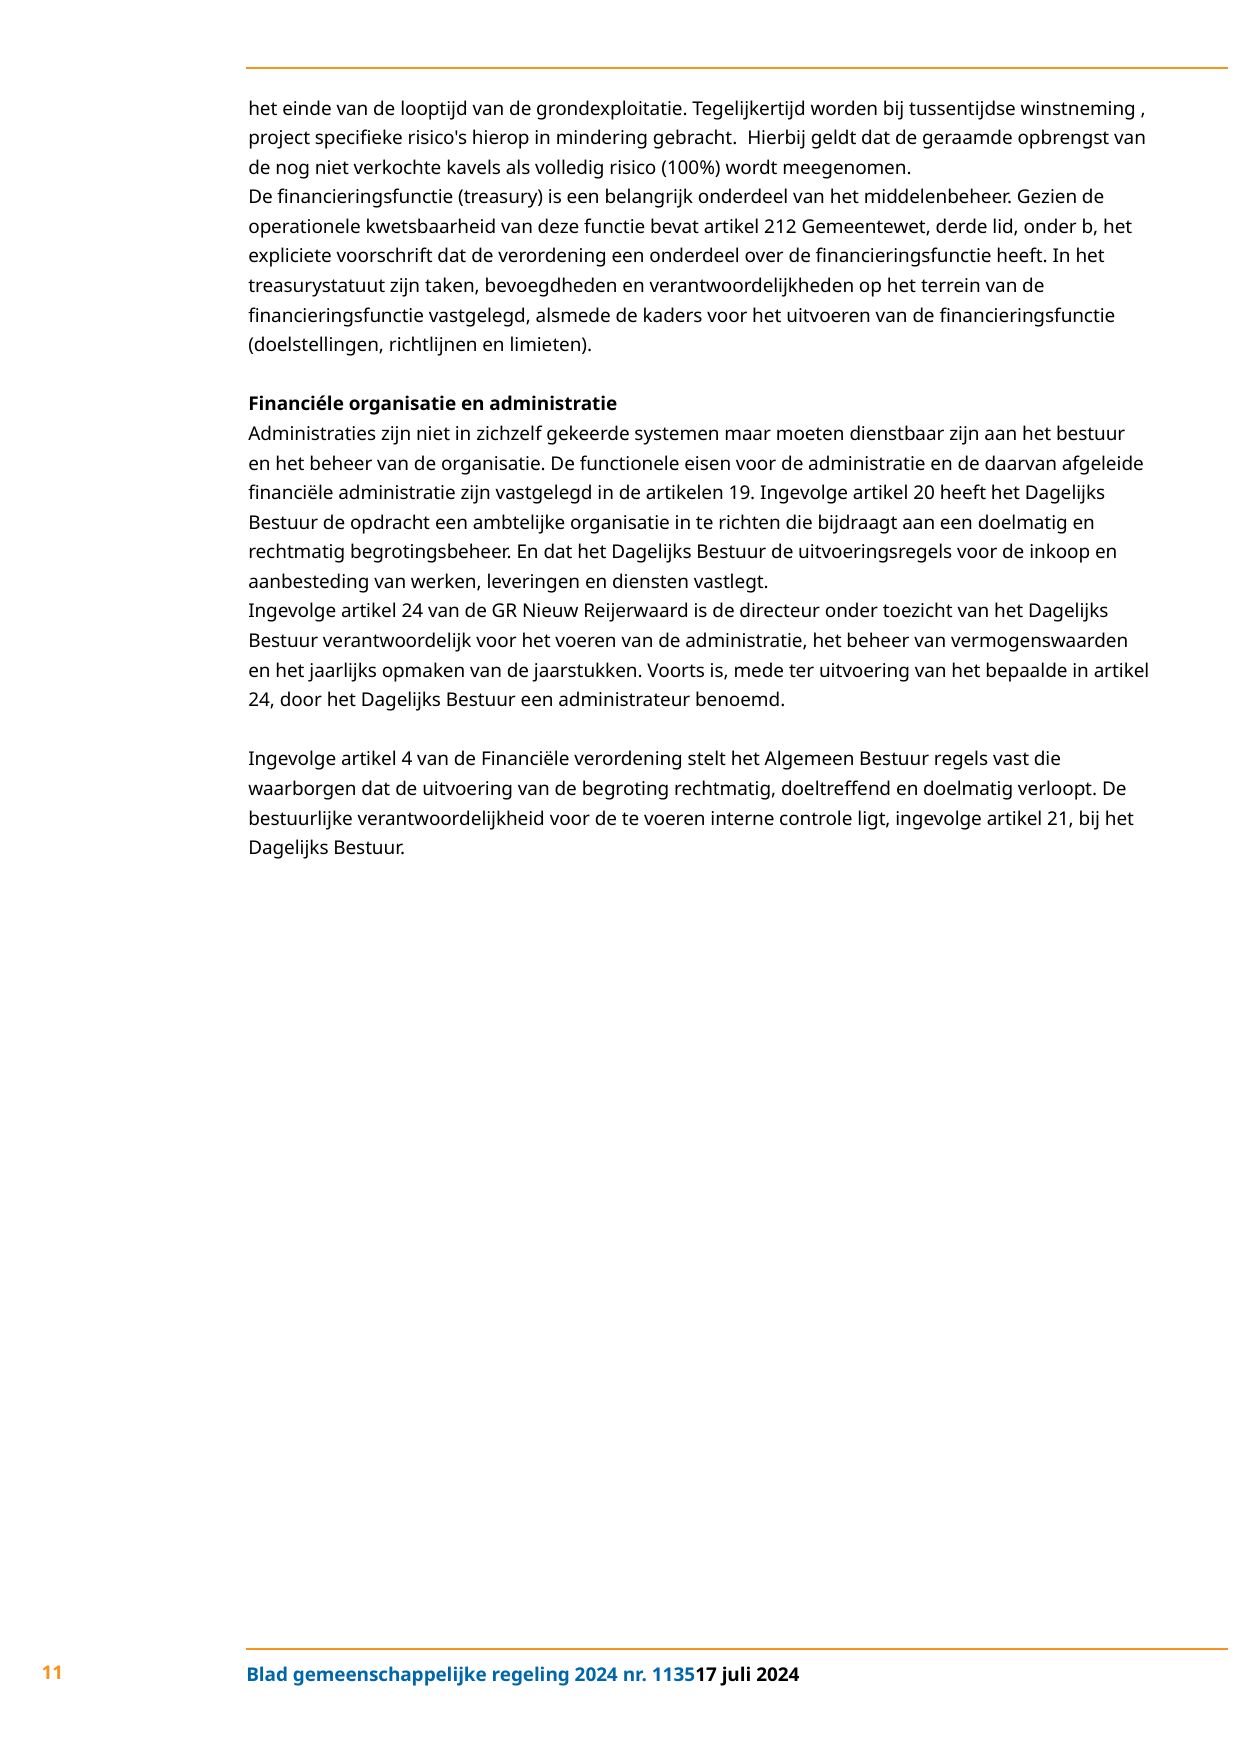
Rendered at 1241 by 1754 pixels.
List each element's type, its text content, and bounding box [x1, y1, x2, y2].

text Administraties zijn niet in zichzelf gekeerde systemen maar moeten dienstbaar zijn aan het bestuur en het beheer van de organisatie. De functionele eisen voor de administratie en de daarvan afgeleide financiële administratie zijn vastgelegd in de artikelen 19. Ingevolge artikel 20 heeft het Dagelijks Bestuur de opdracht een ambtelijke organisatie in te richten die bijdraagt aan een doelmatig en rechtmatig begrotingsbeheer. En dat het Dagelijks Bestuur de uitvoeringsregels voor de inkoop en aanbesteding van werken, leveringen en diensten vastlegt. [248, 420, 1152, 594]
text Ingevolge artikel 4 van de Financiële verordening stelt het Algemeen Bestuur regels vast die waarborgen dat de uitvoering van de begroting rechtmatig, doeltreffend en doelmatig verloopt. De bestuurlijke verantwoordelijkheid voor de te voeren interne controle ligt, ingevolge artikel 21, bij het Dagelijks Bestuur. [248, 746, 1152, 860]
text het einde van de looptijd van de grondexploitatie. Tegelijkertijd worden bij tussentijdse winstneming , project specifieke risico's hierop in mindering gebracht. Hierbij geldt dat de geraamde opbrengst van de nog niet verkochte kavels als volledig risico (100%) wordt meegenomen. [248, 95, 1152, 180]
picture [41, 47, 231, 172]
text Financiéle organisatie en administratie [248, 391, 1152, 416]
text Ingevolge artikel 24 van de GR Nieuw Reijerwaard is de directeur onder toezicht van het Dagelijks Bestuur verantwoordelijk voor het voeren van de administratie, het beheer van vermogenswaarden en het jaarlijks opmaken van de jaarstukken. Voorts is, mede ter uitvoering van het bepaalde in artikel 24, door het Dagelijks Bestuur een administrateur benoemd. [248, 598, 1152, 712]
text De financieringsfunctie (treasury) is een belangrijk onderdeel van het middelenbeheer. Gezien de operationele kwetsbaarheid van deze functie bevat artikel 212 Gemeentewet, derde lid, onder b, het expliciete voorschrift dat de verordening een onderdeel over de financieringsfunctie heeft. In het treasurystatuut zijn taken, bevoegdheden en verantwoordelijkheden op het terrein van de financieringsfunctie vastgelegd, alsmede de kaders voor het uitvoeren van de financieringsfunctie (doelstellingen, richtlijnen en limieten). [248, 183, 1152, 357]
